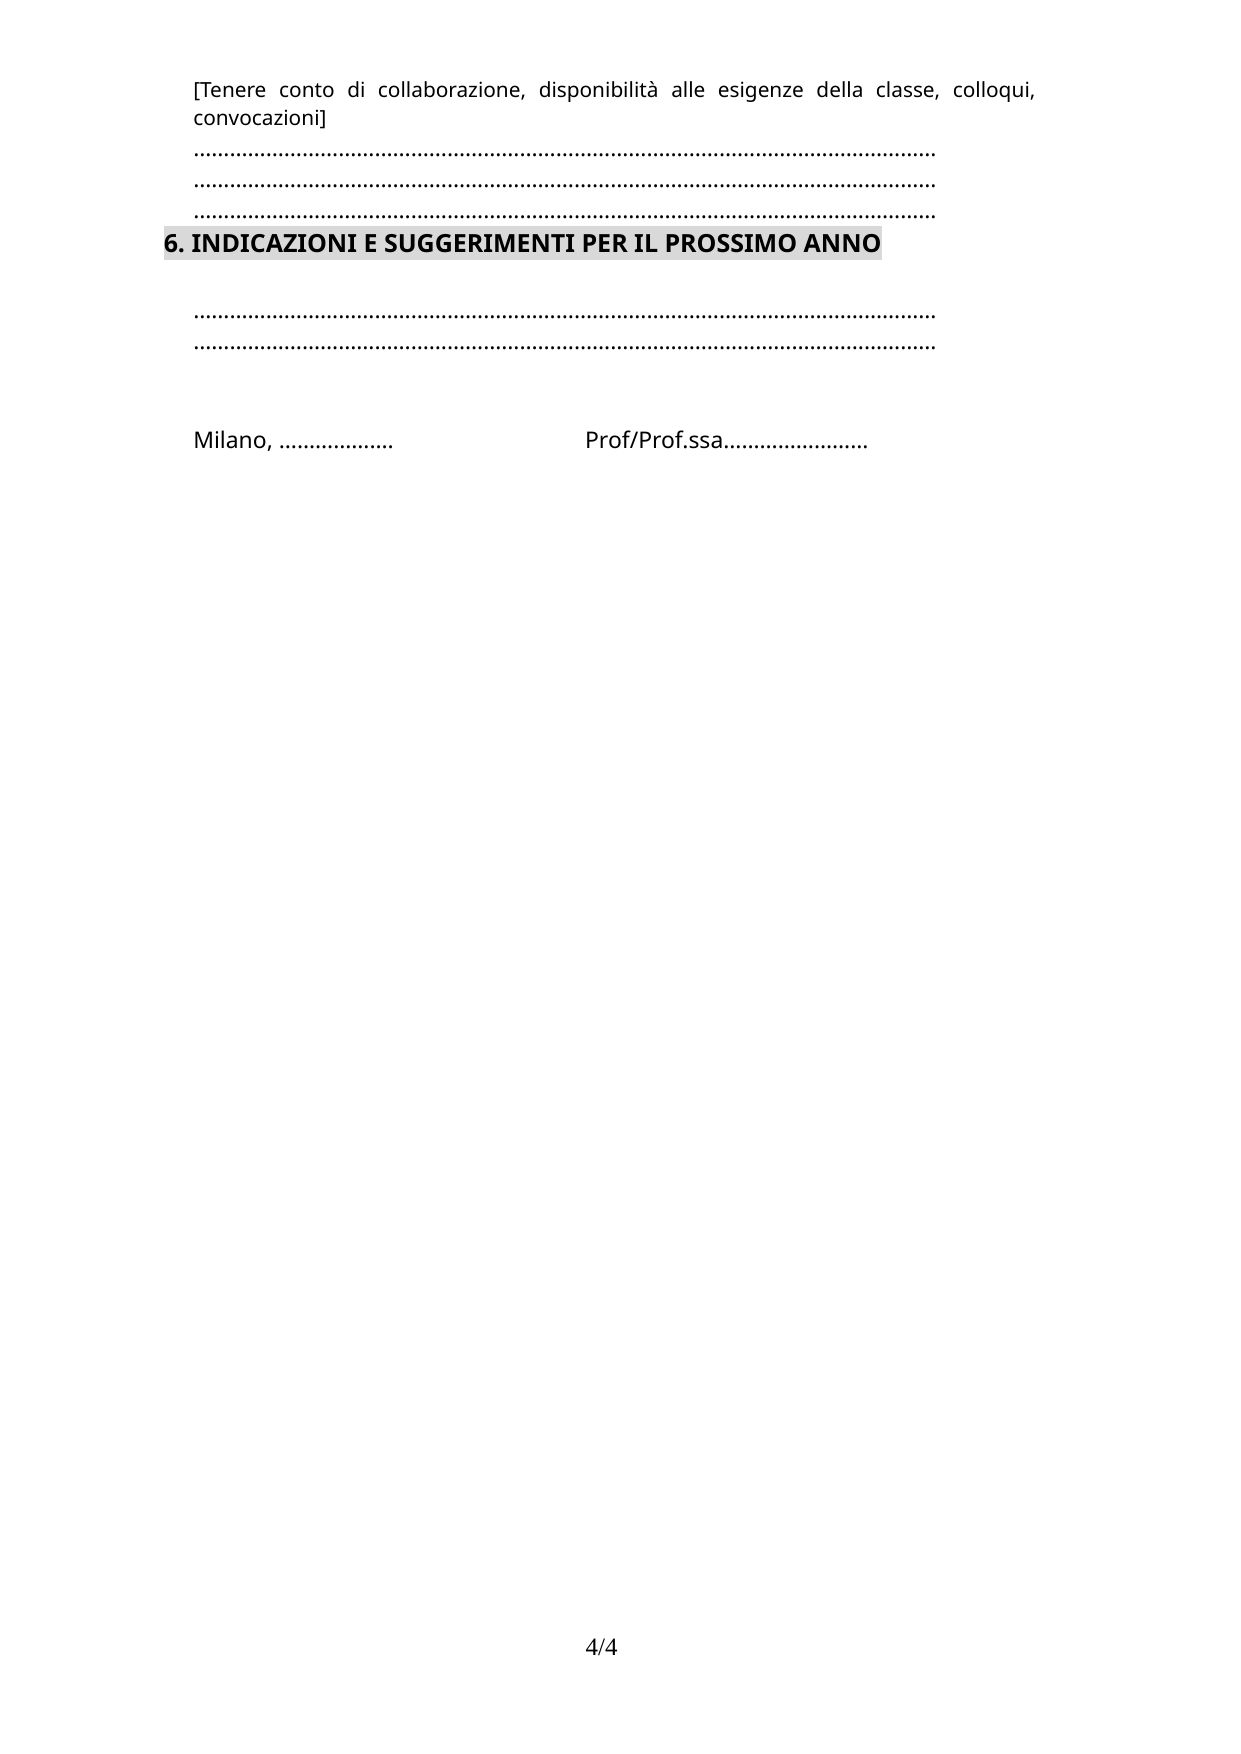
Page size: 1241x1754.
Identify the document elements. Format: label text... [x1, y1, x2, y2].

text [Tenere conto di collaborazione, disponibilità alle esigenze della classe, colloqui, convocazioni] [193, 75, 1037, 132]
text …………………………………………………………………………………………………………… [193, 294, 1037, 325]
text Milano, ………………. Prof/Prof.ssa…………………… [193, 424, 1037, 456]
text …………………………………………………………………………………………………………… [193, 132, 1037, 163]
text …………………………………………………………………………………………………………… [193, 194, 1037, 226]
text …………………………………………………………………………………………………………… [193, 325, 1037, 356]
text 6. INDICAZIONI E SUGGERIMENTI PER IL PROSSIMO ANNO [118, 226, 1037, 260]
text …………………………………………………………………………………………………………… [193, 163, 1037, 194]
